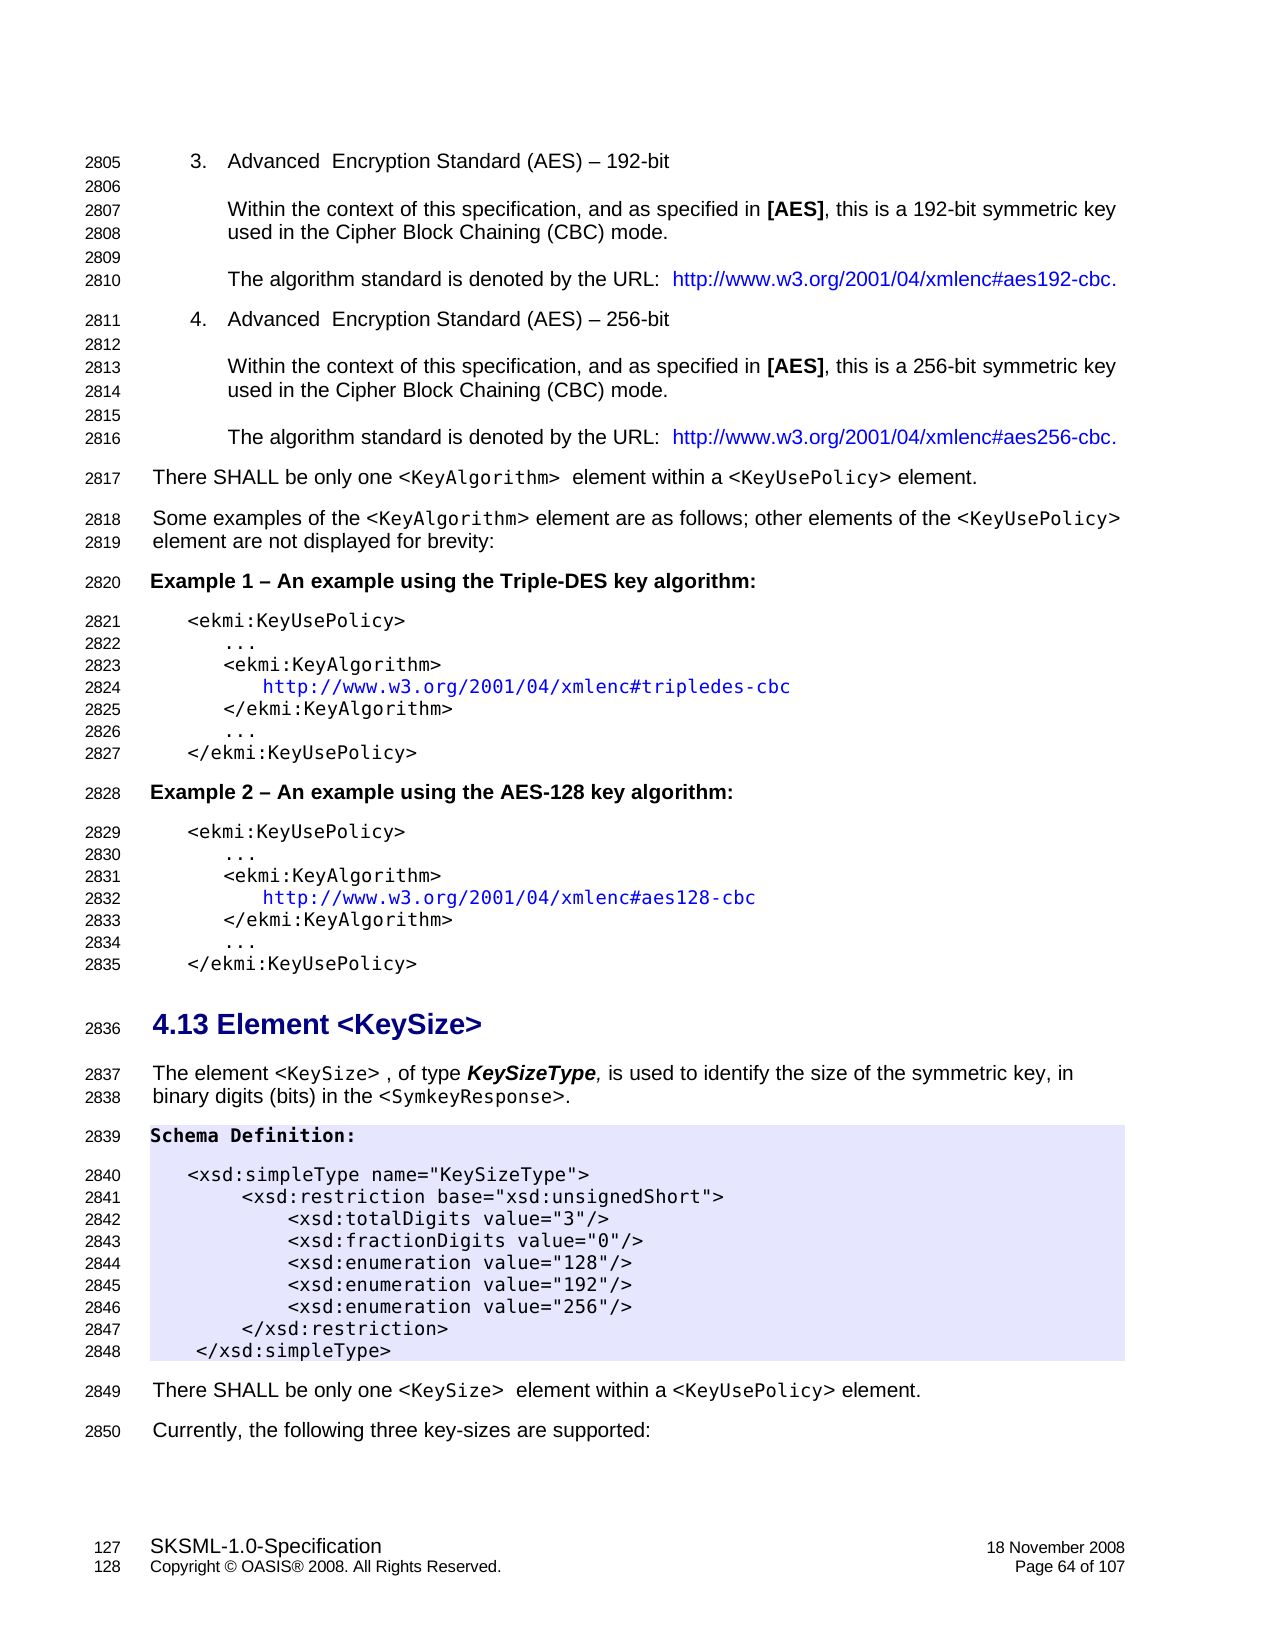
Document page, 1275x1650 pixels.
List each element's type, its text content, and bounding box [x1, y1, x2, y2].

text <ekmi:KeyUsePolicy> ... <ekmi:KeyAlgorithm> http://www.w3.org/2001/04/xmlenc#aes128-cbc </ekmi:KeyAlgorithm> ... </ekmi:KeyUsePolicy> [187, 821, 1125, 974]
text There SHALL be only one <KeyAlgorithm> element within a <KeyUsePolicy> element. [152, 466, 1125, 489]
list Advanced Encryption Standard (AES) – 256-bit Within the context of this specification, and as specified in [AES], this is a 256-bit symmetric key used in the Cipher Block Chaining (CBC) mode. The algorithm standard is denoted by the URL: http://www.w3.org/2001/04/xmlenc#aes256-cbc. [190, 308, 1125, 449]
text There SHALL be only one <KeySize> element within a <KeyUsePolicy> element. [152, 1378, 1125, 1402]
text The element <KeySize> , of type KeySizeType, is used to identify the size of the symmetric key, in binary digits (bits) in the <SymkeyResponse>. [152, 1061, 1125, 1108]
subtitle Element <KeySize> [152, 1008, 1125, 1040]
text Some examples of the <KeyAlgorithm> element are as follows; other elements of the <KeyUsePolicy> element are not displayed for brevity: [152, 506, 1125, 553]
text Currently, the following three key-sizes are supported: [152, 1418, 1125, 1442]
text Example 2 – An example using the AES-128 key algorithm: [150, 781, 1125, 804]
text <xsd:simpleType name="KeySizeType"> <xsd:restriction base="xsd:unsignedShort"> <xsd:totalDigits value="3"/> <xsd:fractionDigits value="0"/> <xsd:enumeration value="128"/> <xsd:enumeration value="192"/> <xsd:enumeration value="256"/> </xsd:restriction> </xsd:simpleType> [150, 1164, 1125, 1361]
text Example 1 – An example using the Triple-DES key algorithm: [150, 570, 1125, 593]
list Advanced Encryption Standard (AES) – 192-bit Within the context of this specification, and as specified in [AES], this is a 192-bit symmetric key used in the Cipher Block Chaining (CBC) mode. The algorithm standard is denoted by the URL: http://www.w3.org/2001/04/xmlenc#aes192-cbc. [190, 150, 1125, 291]
text Schema Definition: [150, 1125, 1125, 1147]
text <ekmi:KeyUsePolicy> ... <ekmi:KeyAlgorithm> http://www.w3.org/2001/04/xmlenc#tripledes-cbc </ekmi:KeyAlgorithm> ... </ekmi:KeyUsePolicy> [187, 610, 1125, 764]
